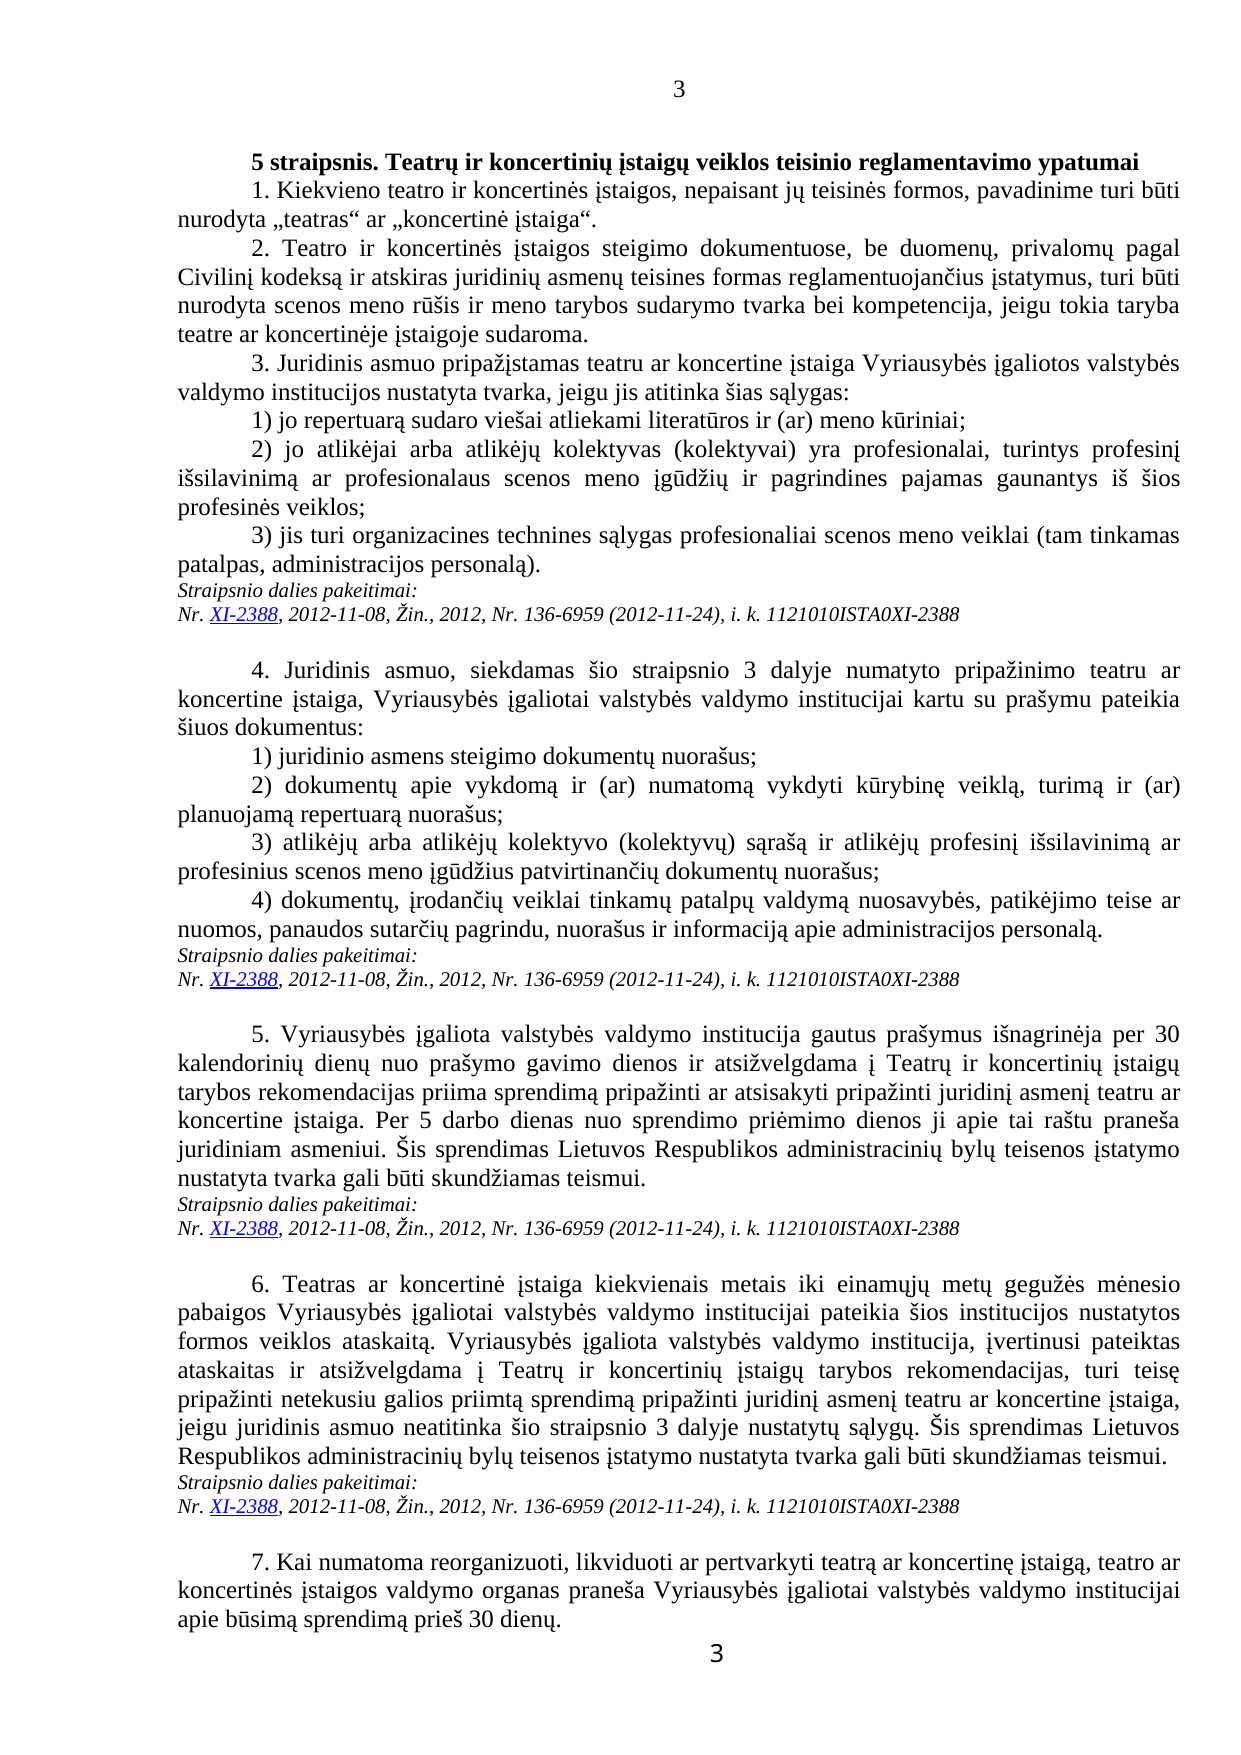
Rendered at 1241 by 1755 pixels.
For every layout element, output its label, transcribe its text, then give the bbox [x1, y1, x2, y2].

text Nr. XI-2388, 2012-11-08, Žin., 2012, Nr. 136-6959 (2012-11-24), i. k. 1121010ISTA0XI-2388 [177, 967, 1181, 991]
text Nr. XI-2388, 2012-11-08, Žin., 2012, Nr. 136-6959 (2012-11-24), i. k. 1121010ISTA0XI-2388 [177, 1494, 1181, 1518]
text 3) jis turi organizacines technines sąlygas profesionaliai scenos meno veiklai (tam tinkamas patalpas, administracijos personalą). [177, 521, 1181, 578]
text 6. Teatras ar koncertinė įstaiga kiekvienais metais iki einamųjų metų gegužės mėnesio pabaigos Vyriausybės įgaliotai valstybės valdymo institucijai pateikia šios institucijos nustatytos formos veiklos ataskaitą. Vyriausybės įgaliota valstybės valdymo institucija, įvertinusi pateiktas ataskaitas ir atsižvelgdama į Teatrų ir koncertinių įstaigų tarybos rekomendacijas, turi teisę pripažinti netekusiu galios priimtą sprendimą pripažinti juridinį asmenį teatru ar koncertine įstaiga, jeigu juridinis asmuo neatitinka šio straipsnio 3 dalyje nustatytų sąlygų. Šis sprendimas Lietuvos Respublikos administracinių bylų teisenos įstatymo nustatyta tvarka gali būti skundžiamas teismui. [177, 1269, 1181, 1470]
text Straipsnio dalies pakeitimai: [177, 942, 1181, 967]
text Nr. XI-2388, 2012-11-08, Žin., 2012, Nr. 136-6959 (2012-11-24), i. k. 1121010ISTA0XI-2388 [177, 602, 1181, 626]
text Straipsnio dalies pakeitimai: [177, 1470, 1181, 1494]
text Nr. XI-2388, 2012-11-08, Žin., 2012, Nr. 136-6959 (2012-11-24), i. k. 1121010ISTA0XI-2388 [177, 1216, 1181, 1240]
text 2) jo atlikėjai arba atlikėjų kolektyvas (kolektyvai) yra profesionalai, turintys profesinį išsilavinimą ar profesionalaus scenos meno įgūdžių ir pagrindines pajamas gaunantys iš šios profesinės veiklos; [177, 434, 1181, 521]
text Straipsnio dalies pakeitimai: [177, 578, 1181, 602]
text 1) jo repertuarą sudaro viešai atliekami literatūros ir (ar) meno kūriniai; [177, 406, 1181, 434]
text 3. Juridinis asmuo pripažįstamas teatru ar koncertine įstaiga Vyriausybės įgaliotos valstybės valdymo institucijos nustatyta tvarka, jeigu jis atitinka šias sąlygas: [177, 348, 1181, 406]
text 7. Kai numatoma reorganizuoti, likviduoti ar pertvarkyti teatrą ar koncertinę įstaigą, teatro ar koncertinės įstaigos valdymo organas praneša Vyriausybės įgaliotai valstybės valdymo institucijai apie būsimą sprendimą prieš 30 dienų. [177, 1547, 1181, 1633]
text 5 straipsnis. Teatrų ir koncertinių įstaigų veiklos teisinio reglamentavimo ypatumai [251, 147, 1181, 176]
text 3) atlikėjų arba atlikėjų kolektyvo (kolektyvų) sąrašą ir atlikėjų profesinį išsilavinimą ar profesinius scenos meno įgūdžius patvirtinančių dokumentų nuorašus; [177, 827, 1181, 885]
text 5. Vyriausybės įgaliota valstybės valdymo institucija gautus prašymus išnagrinėja per 30 kalendorinių dienų nuo prašymo gavimo dienos ir atsižvelgdama į Teatrų ir koncertinių įstaigų tarybos rekomendacijas priima sprendimą pripažinti ar atsisakyti pripažinti juridinį asmenį teatru ar koncertine įstaiga. Per 5 darbo dienas nuo sprendimo priėmimo dienos ji apie tai raštu praneša juridiniam asmeniui. Šis sprendimas Lietuvos Respublikos administracinių bylų teisenos įstatymo nustatyta tvarka gali būti skundžiamas teismui. [177, 1019, 1181, 1192]
text 1. Kiekvieno teatro ir koncertinės įstaigos, nepaisant jų teisinės formos, pavadinime turi būti nurodyta „teatras“ ar „koncertinė įstaiga“. [177, 176, 1181, 233]
text 2. Teatro ir koncertinės įstaigos steigimo dokumentuose, be duomenų, privalomų pagal Civilinį kodeksą ir atskiras juridinių asmenų teisines formas reglamentuojančius įstatymus, turi būti nurodyta scenos meno rūšis ir meno tarybos sudarymo tvarka bei kompetencija, jeigu tokia taryba teatre ar koncertinėje įstaigoje sudaroma. [177, 233, 1181, 348]
text 1) juridinio asmens steigimo dokumentų nuorašus; [177, 741, 1181, 770]
text 2) dokumentų apie vykdomą ir (ar) numatomą vykdyti kūrybinę veiklą, turimą ir (ar) planuojamą repertuarą nuorašus; [177, 770, 1181, 827]
text 4) dokumentų, įrodančių veiklai tinkamų patalpų valdymą nuosavybės, patikėjimo teise ar nuomos, panaudos sutarčių pagrindu, nuorašus ir informaciją apie administracijos personalą. [177, 885, 1181, 942]
text 4. Juridinis asmuo, siekdamas šio straipsnio 3 dalyje numatyto pripažinimo teatru ar koncertine įstaiga, Vyriausybės įgaliotai valstybės valdymo institucijai kartu su prašymu pateikia šiuos dokumentus: [177, 655, 1181, 741]
text Straipsnio dalies pakeitimai: [177, 1192, 1181, 1216]
